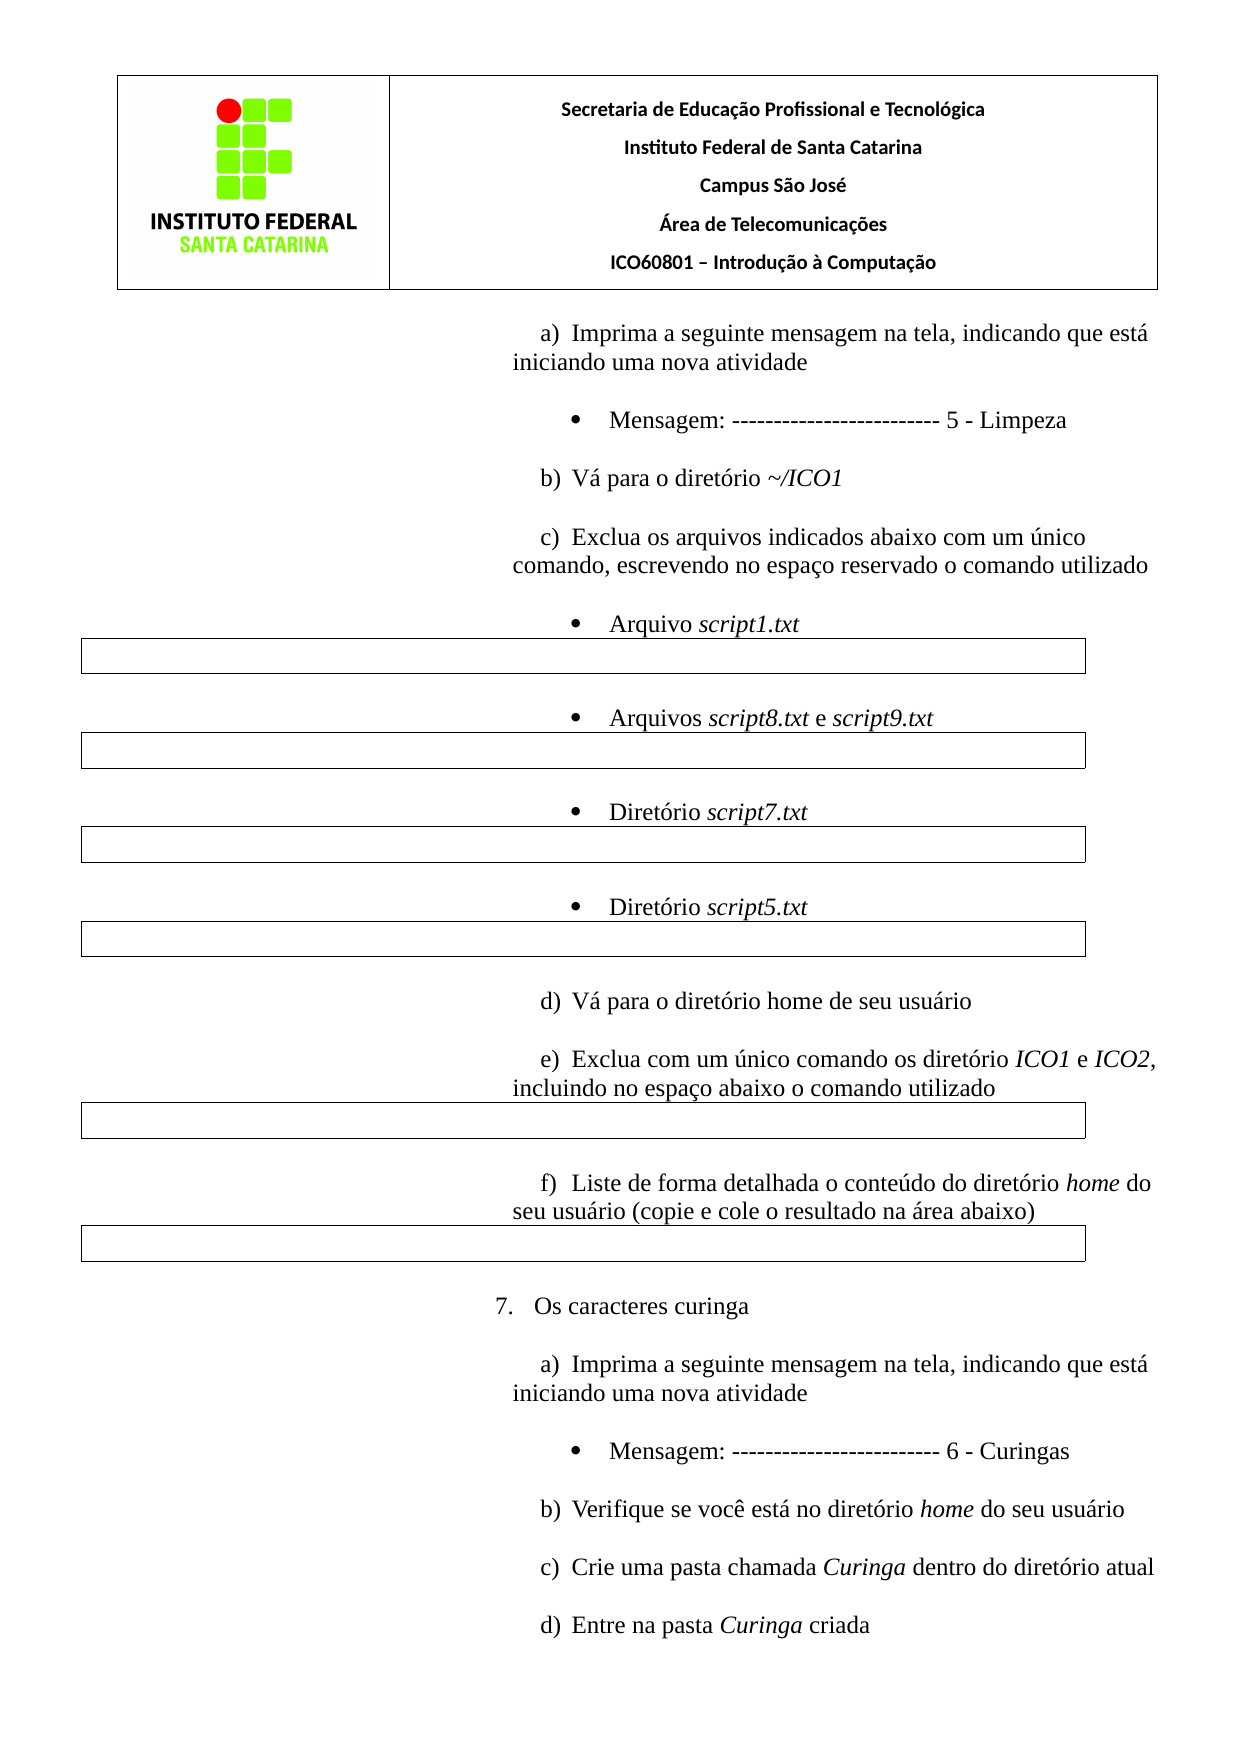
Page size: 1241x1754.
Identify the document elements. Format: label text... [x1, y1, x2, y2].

table_header [82, 639, 1085, 673]
list Diretório script7.txt [512, 797, 1165, 826]
list Arquivo script1.txt [512, 609, 1165, 637]
list Imprima a seguinte mensagem na tela, indicando que está iniciando uma nova atividade [475, 318, 1165, 376]
list Diretório script5.txt [512, 892, 1165, 921]
table_header [82, 827, 1085, 862]
list Crie uma pasta chamada Curinga dentro do diretório atual [475, 1552, 1165, 1581]
list Imprima a seguinte mensagem na tela, indicando que está iniciando uma nova atividade [475, 1349, 1165, 1406]
list Exclua com um único comando os diretório ICO1 e ICO2, incluindo no espaço abaixo o comando utilizado [475, 1044, 1165, 1102]
list Mensagem: ------------------------- 6 - Curingas [512, 1436, 1165, 1465]
list Verifique se você está no diretório home do seu usuário [475, 1494, 1165, 1523]
list Liste de forma detalhada o conteúdo do diretório home do seu usuário (copie e cole o resultado na área abaixo) [475, 1168, 1165, 1225]
list Vá para o diretório ~/ICO1 [475, 463, 1165, 492]
list Os caracteres curinga [429, 1291, 1165, 1319]
list Mensagem: ------------------------- 5 - Limpeza [512, 405, 1165, 434]
list Exclua os arquivos indicados abaixo com um único comando, escrevendo no espaço reservado o comando utilizado [475, 522, 1165, 579]
list Arquivos script8.txt e script9.txt [512, 703, 1165, 732]
table_header [82, 1226, 1085, 1261]
table_header [82, 1103, 1085, 1138]
list Vá para o diretório home de seu usuário [475, 986, 1165, 1015]
table_header [82, 733, 1085, 767]
table_header [82, 922, 1085, 956]
list Entre na pasta Curinga criada [475, 1611, 1165, 1639]
